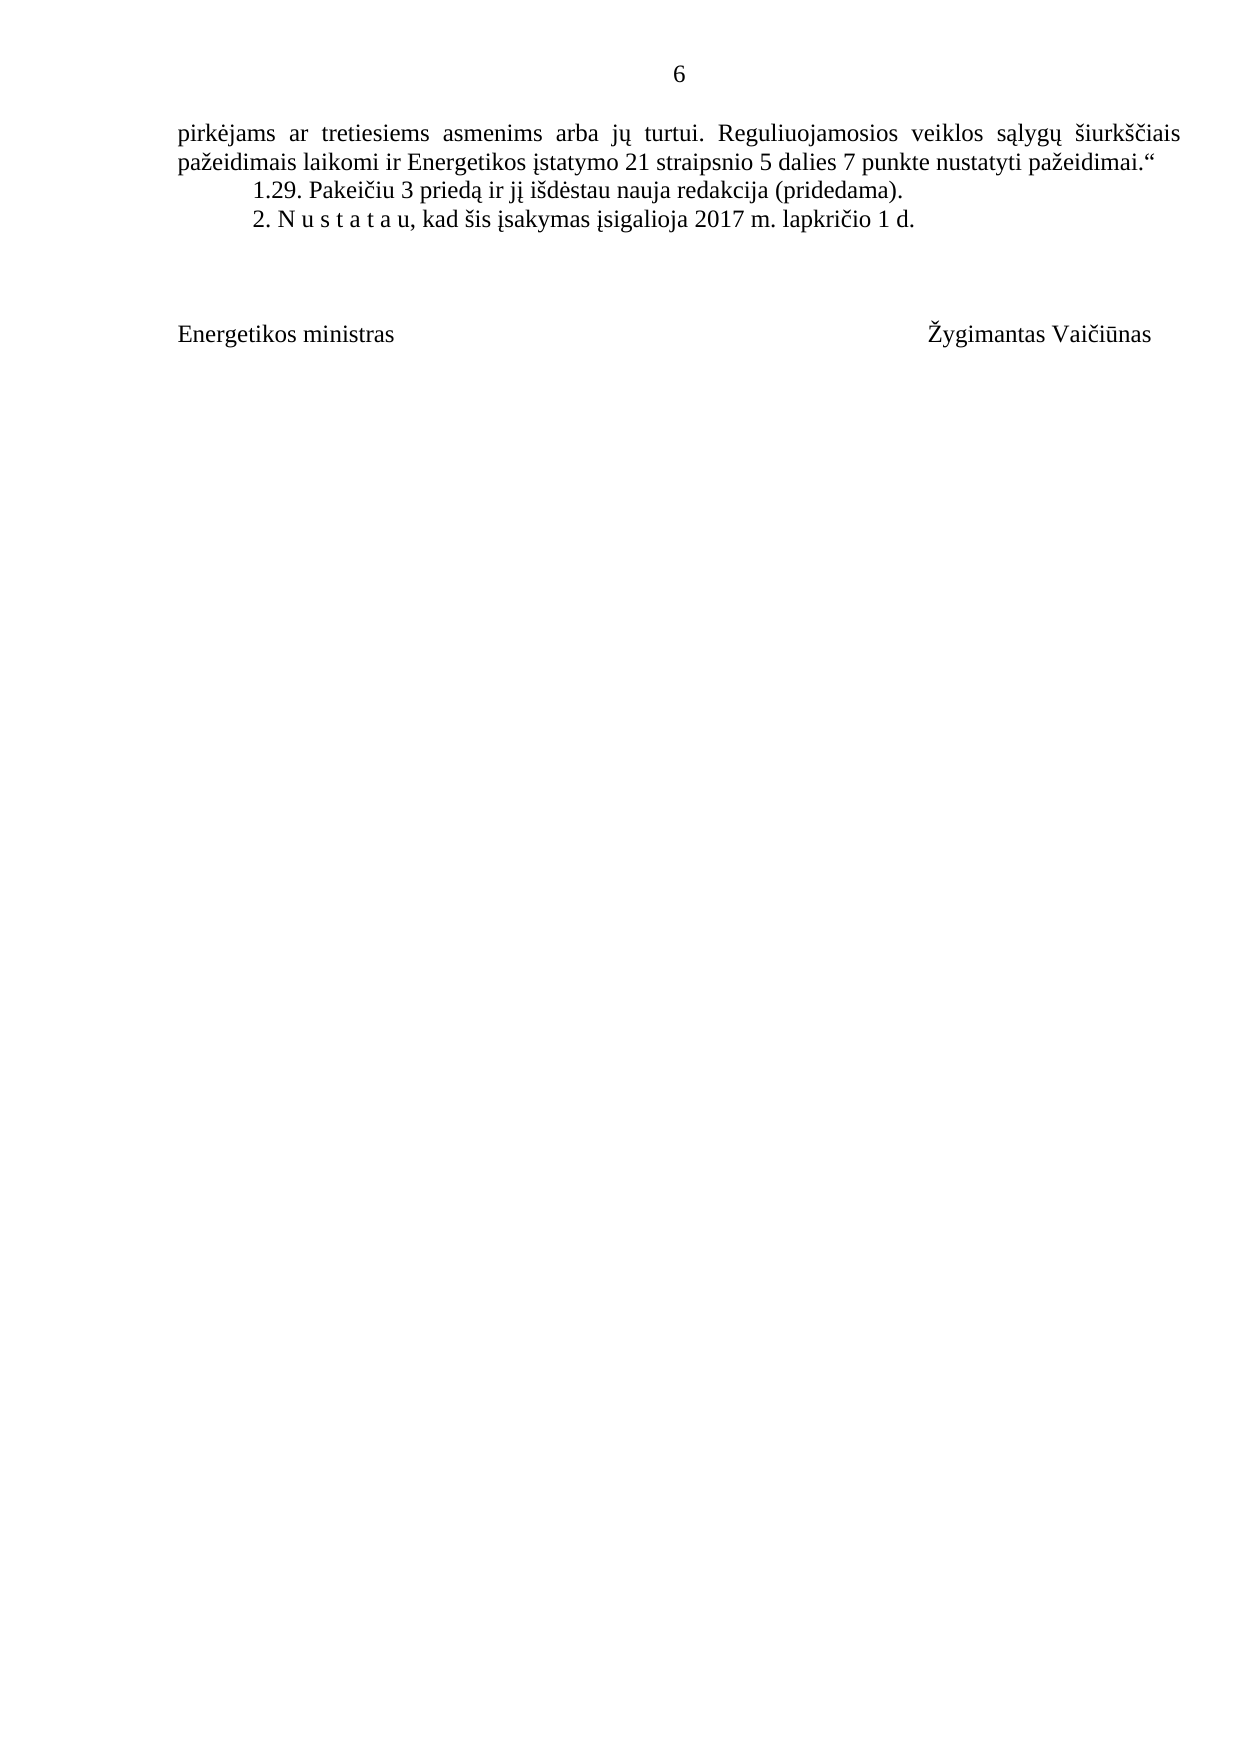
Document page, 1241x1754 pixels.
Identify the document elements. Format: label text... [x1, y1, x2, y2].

text 2. N u s t a t a u, kad šis įsakymas įsigalioja 2017 m. lapkričio 1 d. [177, 204, 1181, 233]
text Energetikos ministras Žygimantas Vaičiūnas [177, 319, 1181, 348]
text pirkėjams ar tretiesiems asmenims arba jų turtui. Reguliuojamosios veiklos sąlygų šiurkščiais pažeidimais laikomi ir Energetikos įstatymo 21 straipsnio 5 dalies 7 punkte nustatyti pažeidimai.“ [177, 118, 1181, 176]
text 1.29. Pakeičiu 3 priedą ir jį išdėstau nauja redakcija (pridedama). [177, 176, 1181, 204]
